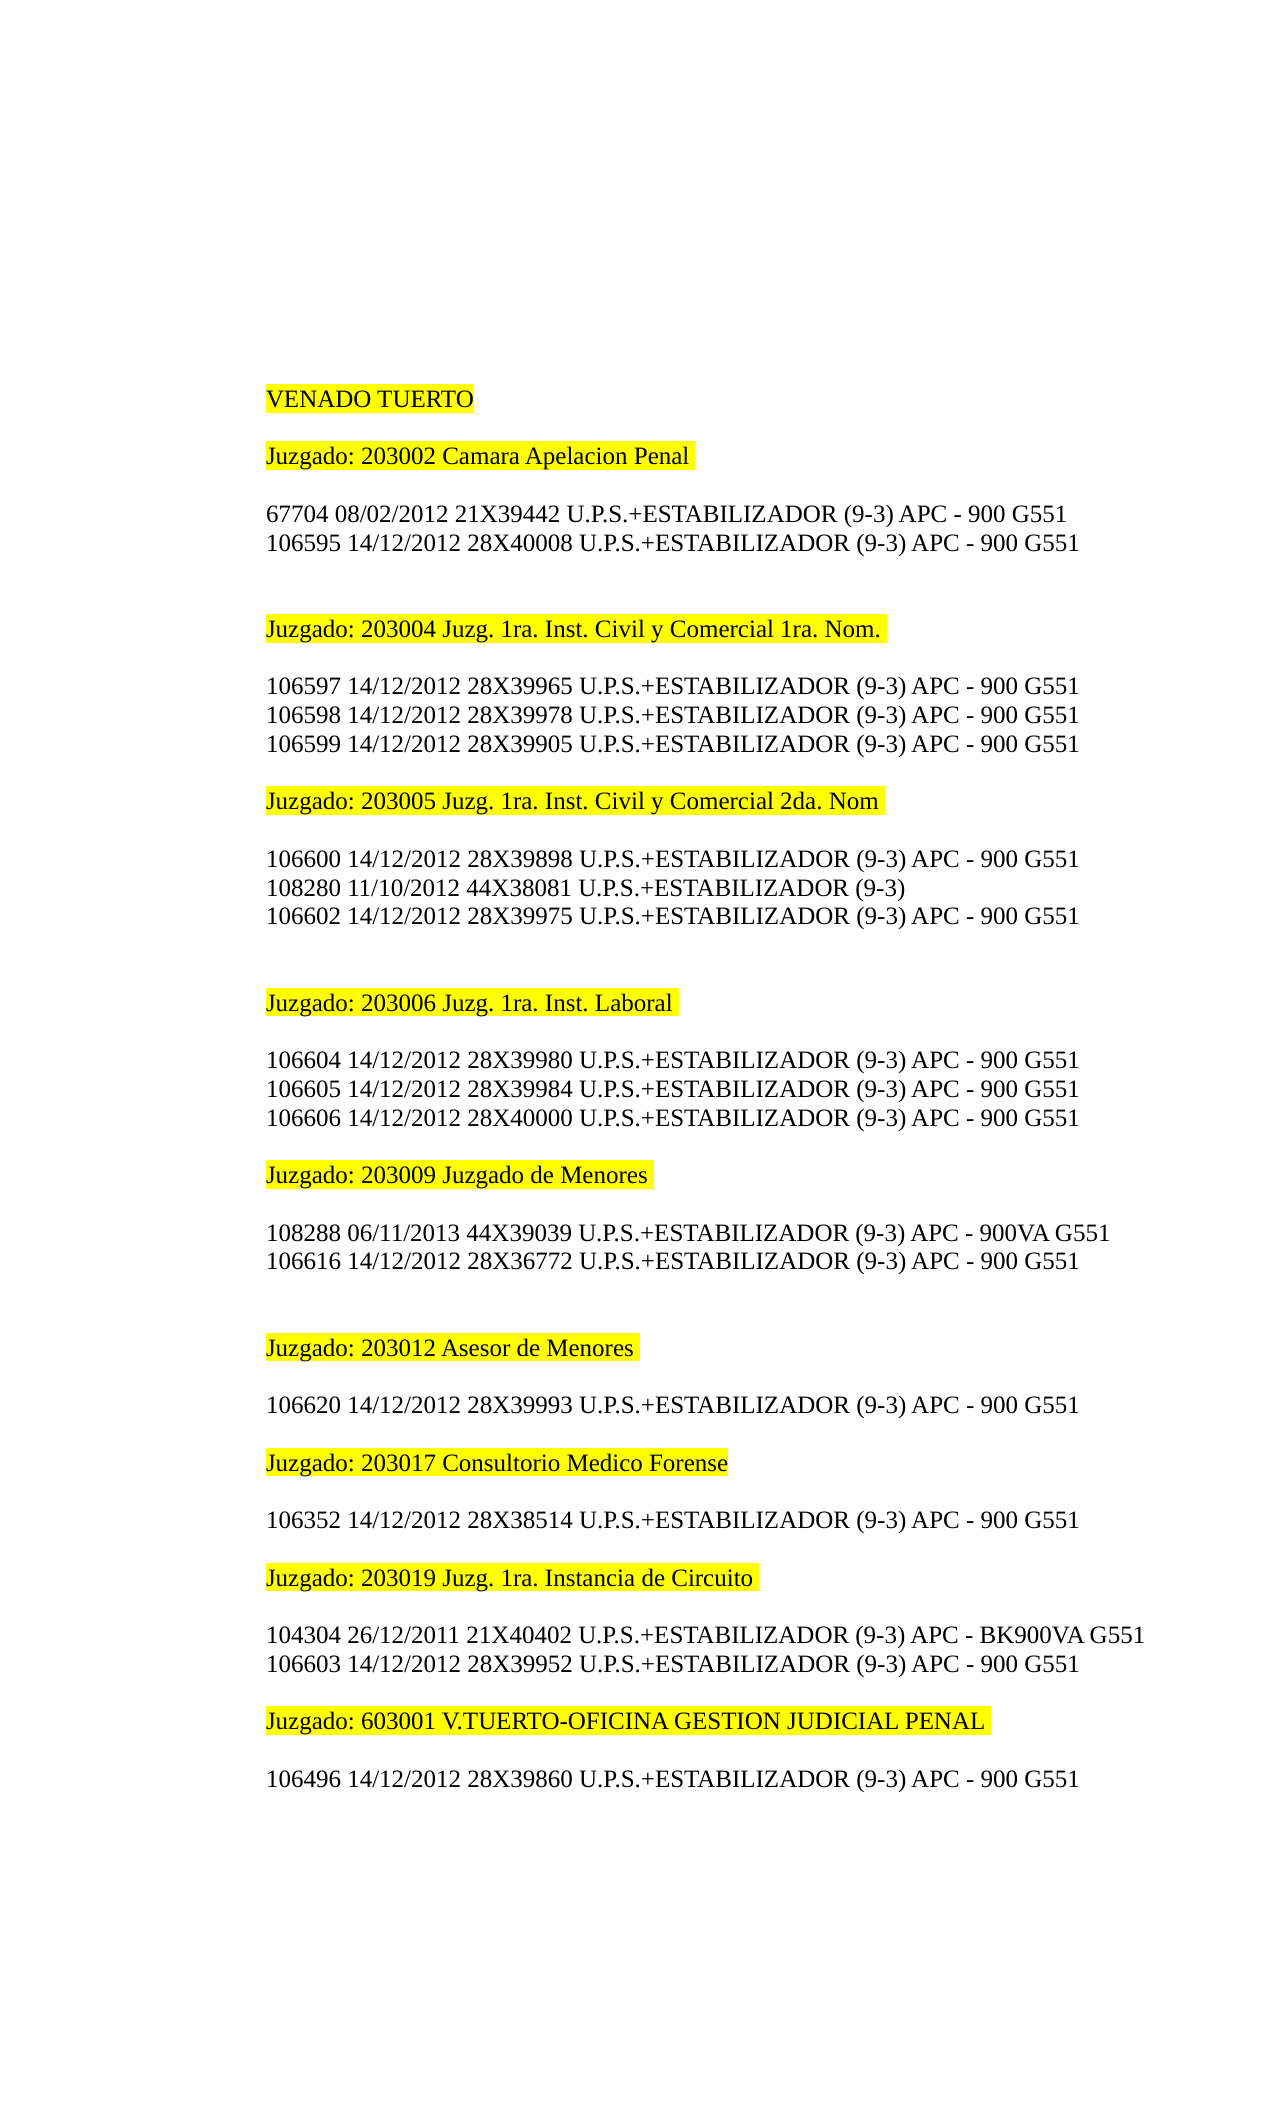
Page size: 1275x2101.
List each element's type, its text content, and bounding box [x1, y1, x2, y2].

text 106605 14/12/2012 28X39984 U.P.S.+ESTABILIZADOR (9-3) APC - 900 G551 [266, 1074, 1186, 1103]
text 108280 11/10/2012 44X38081 U.P.S.+ESTABILIZADOR (9-3) [266, 873, 1186, 901]
text Juzgado: 203005 Juzg. 1ra. Inst. Civil y Comercial 2da. Nom [266, 786, 1186, 815]
text 104304 26/12/2011 21X40402 U.P.S.+ESTABILIZADOR (9-3) APC - BK900VA G551 [266, 1620, 1186, 1649]
text Juzgado: 203012 Asesor de Menores [266, 1333, 1186, 1361]
text 106620 14/12/2012 28X39993 U.P.S.+ESTABILIZADOR (9-3) APC - 900 G551 [266, 1390, 1186, 1419]
text Juzgado: 203006 Juzg. 1ra. Inst. Laboral [266, 988, 1186, 1016]
text 106352 14/12/2012 28X38514 U.P.S.+ESTABILIZADOR (9-3) APC - 900 G551 [266, 1505, 1186, 1534]
text Juzgado: 203002 Camara Apelacion Penal [266, 441, 1186, 470]
text 106602 14/12/2012 28X39975 U.P.S.+ESTABILIZADOR (9-3) APC - 900 G551 [266, 901, 1186, 930]
text Juzgado: 203019 Juzg. 1ra. Instancia de Circuito [266, 1563, 1186, 1591]
text Juzgado: 603001 V.TUERTO-OFICINA GESTION JUDICIAL PENAL [266, 1706, 1186, 1735]
text 106598 14/12/2012 28X39978 U.P.S.+ESTABILIZADOR (9-3) APC - 900 G551 [266, 700, 1186, 729]
text 106595 14/12/2012 28X40008 U.P.S.+ESTABILIZADOR (9-3) APC - 900 G551 [266, 528, 1186, 556]
text 106604 14/12/2012 28X39980 U.P.S.+ESTABILIZADOR (9-3) APC - 900 G551 [266, 1045, 1186, 1074]
text Juzgado: 203004 Juzg. 1ra. Inst. Civil y Comercial 1ra. Nom. [266, 614, 1186, 643]
text 106603 14/12/2012 28X39952 U.P.S.+ESTABILIZADOR (9-3) APC - 900 G551 [266, 1649, 1186, 1678]
text 106599 14/12/2012 28X39905 U.P.S.+ESTABILIZADOR (9-3) APC - 900 G551 [266, 729, 1186, 758]
text Juzgado: 203009 Juzgado de Menores [266, 1160, 1186, 1189]
text VENADO TUERTO [266, 384, 1186, 413]
text Juzgado: 203017 Consultorio Medico Forense [266, 1448, 1186, 1476]
text 106597 14/12/2012 28X39965 U.P.S.+ESTABILIZADOR (9-3) APC - 900 G551 [266, 671, 1186, 700]
text 106616 14/12/2012 28X36772 U.P.S.+ESTABILIZADOR (9-3) APC - 900 G551 [266, 1246, 1186, 1275]
text 106600 14/12/2012 28X39898 U.P.S.+ESTABILIZADOR (9-3) APC - 900 G551 [266, 844, 1186, 873]
text 108288 06/11/2013 44X39039 U.P.S.+ESTABILIZADOR (9-3) APC - 900VA G551 [266, 1218, 1186, 1246]
text 106496 14/12/2012 28X39860 U.P.S.+ESTABILIZADOR (9-3) APC - 900 G551 [266, 1764, 1186, 1793]
text 67704 08/02/2012 21X39442 U.P.S.+ESTABILIZADOR (9-3) APC - 900 G551 [266, 499, 1186, 528]
text 106606 14/12/2012 28X40000 U.P.S.+ESTABILIZADOR (9-3) APC - 900 G551 [266, 1103, 1186, 1131]
